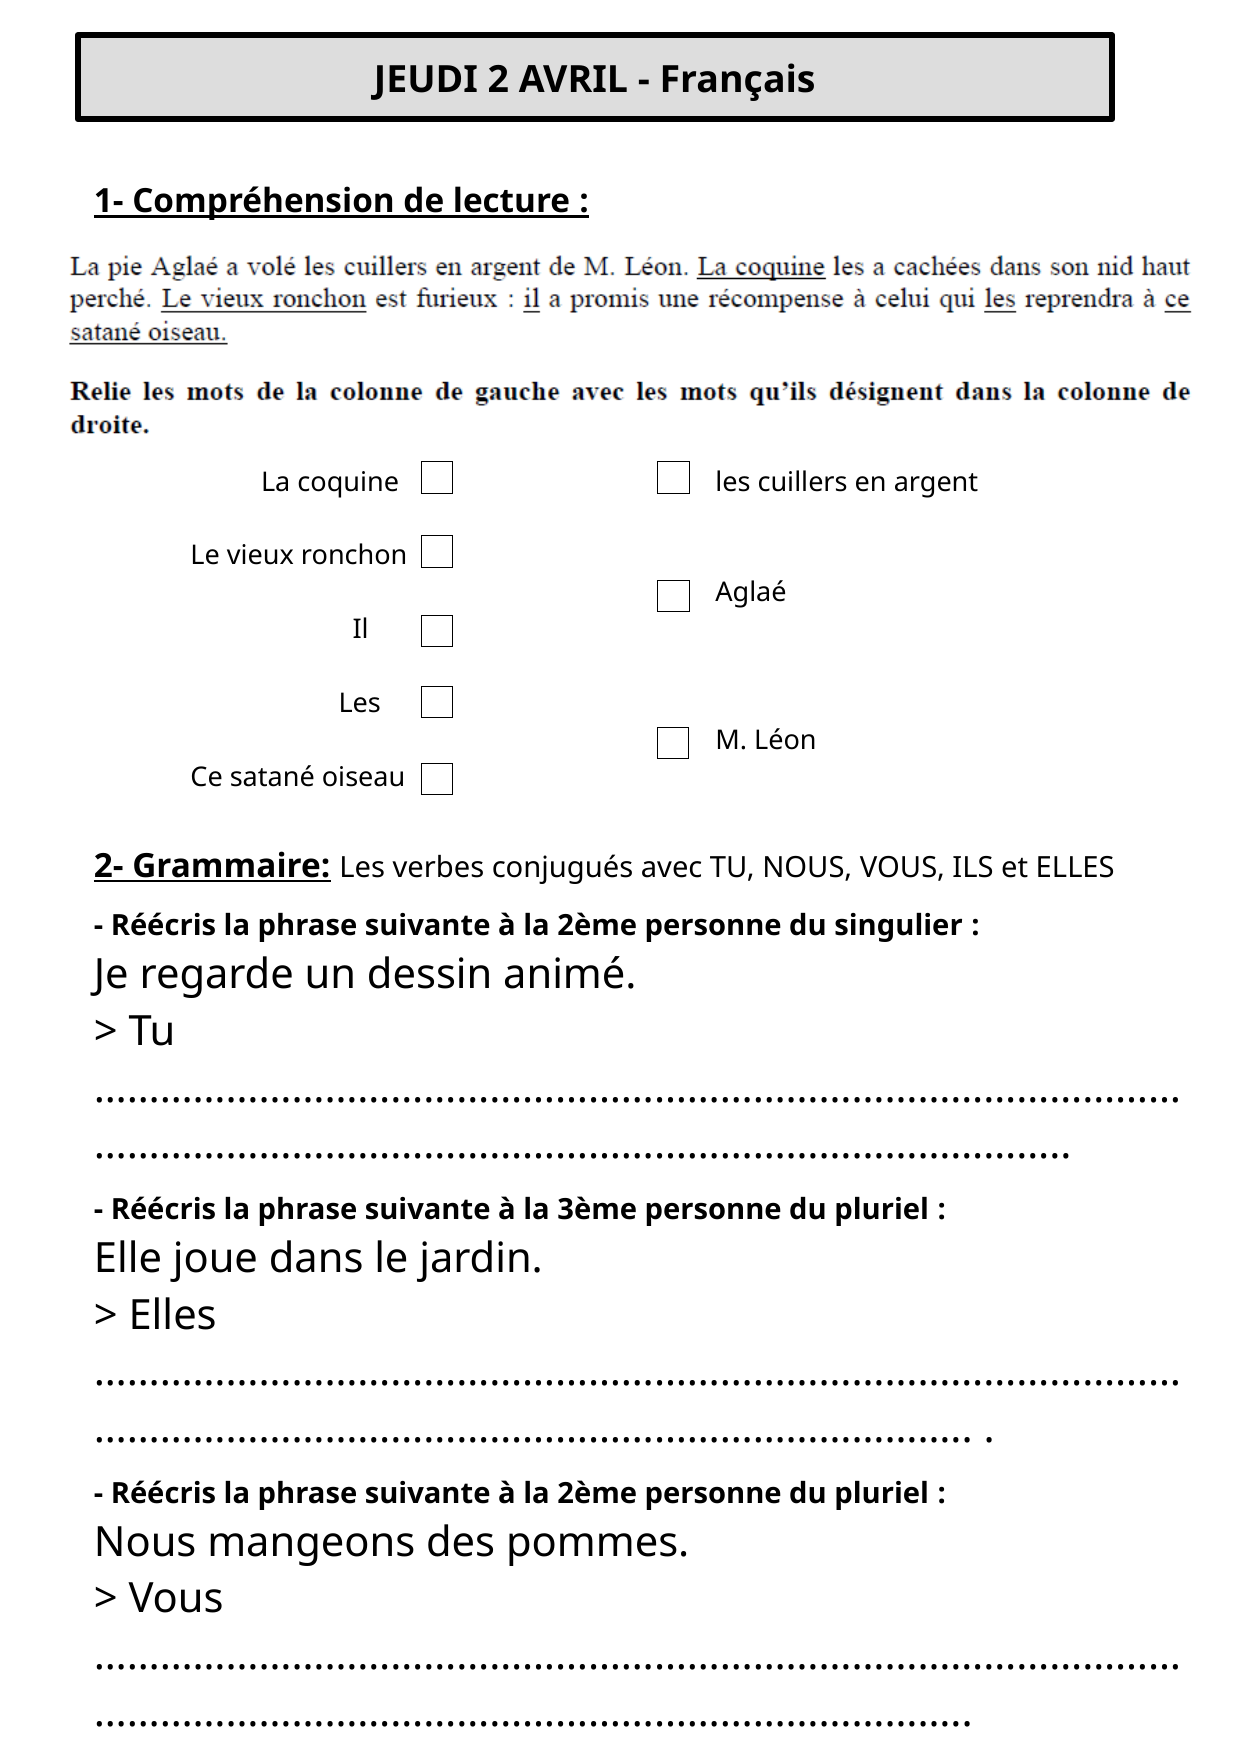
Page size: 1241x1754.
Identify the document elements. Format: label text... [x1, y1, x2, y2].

text > Vous …………………………………………………………………………………………………………………………………………………………….. [94, 1568, 1198, 1739]
text - Réécris la phrase suivante à la 3ème personne du pluriel : [94, 1188, 1198, 1228]
text - Réécris la phrase suivante à la 2ème personne du singulier : [94, 904, 1198, 944]
text > Elles …………………………………………………………………………………………………………………………………………………………….. . [94, 1284, 1198, 1455]
text Elle joue dans le jardin. [94, 1228, 1198, 1284]
text Nous mangeons des pommes. [94, 1512, 1198, 1568]
text 2- Grammaire: Les verbes conjugués avec TU, NOUS, VOUS, ILS et ELLES [94, 842, 1198, 887]
picture [64, 236, 1194, 445]
text - Réécris la phrase suivante à la 2ème personne du pluriel : [94, 1472, 1198, 1512]
text Je regarde un dessin animé. [94, 944, 1198, 1001]
text > Tu …………………………………………………………………………………………………………………………………………………………………….. [94, 1001, 1198, 1171]
text 1- Compréhension de lecture : [94, 177, 1198, 223]
